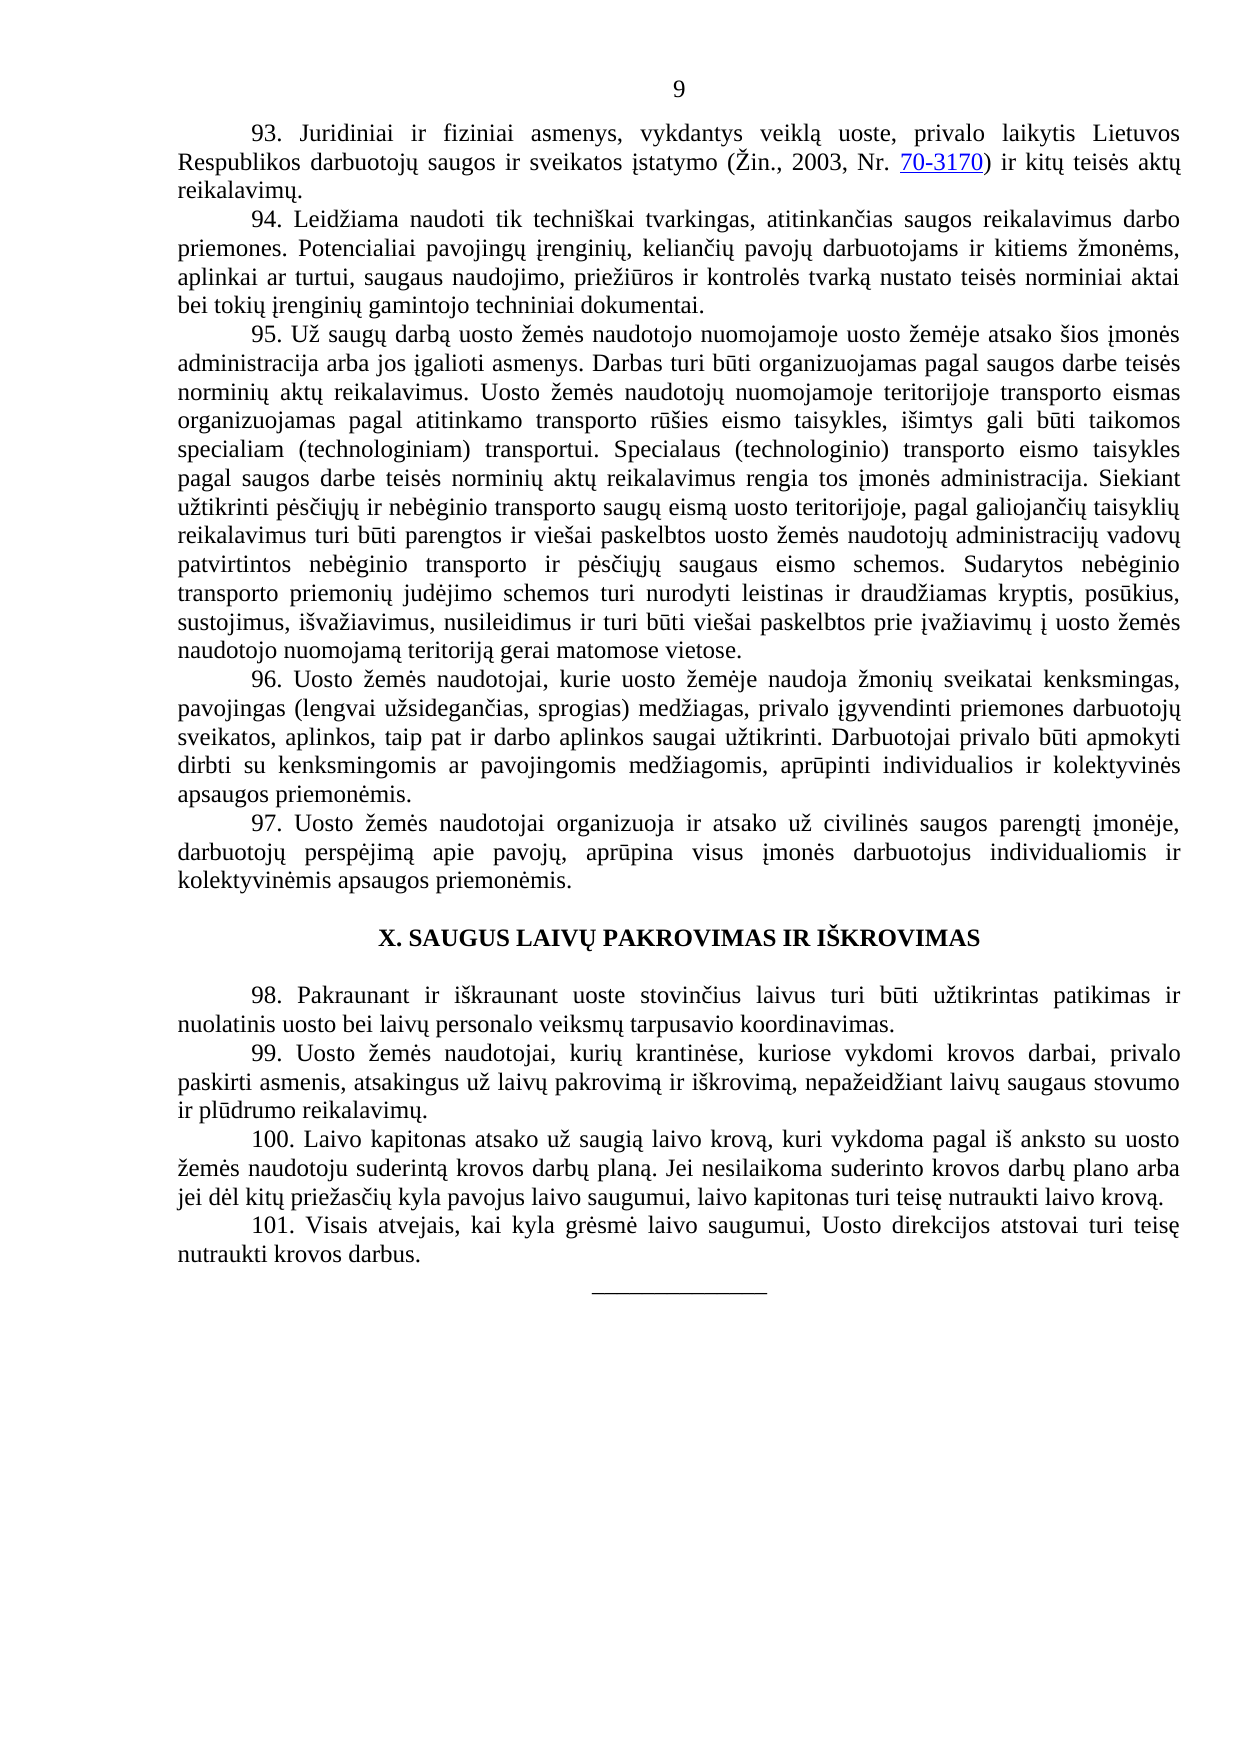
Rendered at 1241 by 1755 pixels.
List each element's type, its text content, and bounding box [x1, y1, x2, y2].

text ______________ [177, 1268, 1181, 1297]
text 97. Uosto žemės naudotojai organizuoja ir atsako už civilinės saugos parengtį įmonėje, darbuotojų perspėjimą apie pavojų, aprūpina visus įmonės darbuotojus individualiomis ir kolektyvinėmis apsaugos priemonėmis. [177, 808, 1181, 894]
text 96. Uosto žemės naudotojai, kurie uosto žemėje naudoja žmonių sveikatai kenksmingas, pavojingas (lengvai užsidegančias, sprogias) medžiagas, privalo įgyvendinti priemones darbuotojų sveikatos, aplinkos, taip pat ir darbo aplinkos saugai užtikrinti. Darbuotojai privalo būti apmokyti dirbti su kenksmingomis ar pavojingomis medžiagomis, aprūpinti individualios ir kolektyvinės apsaugos priemonėmis. [177, 664, 1181, 808]
text 98. Pakraunant ir iškraunant uoste stovinčius laivus turi būti užtikrintas patikimas ir nuolatinis uosto bei laivų personalo veiksmų tarpusavio koordinavimas. [177, 981, 1181, 1038]
text 101. Visais atvejais, kai kyla grėsmė laivo saugumui, Uosto direkcijos atstovai turi teisę nutraukti krovos darbus. [177, 1211, 1181, 1268]
text 95. Už saugų darbą uosto žemės naudotojo nuomojamoje uosto žemėje atsako šios įmonės administracija arba jos įgalioti asmenys. Darbas turi būti organizuojamas pagal saugos darbe teisės norminių aktų reikalavimus. Uosto žemės naudotojų nuomojamoje teritorijoje transporto eismas organizuojamas pagal atitinkamo transporto rūšies eismo taisykles, išimtys gali būti taikomos specialiam (technologiniam) transportui. Specialaus (technologinio) transporto eismo taisykles pagal saugos darbe teisės norminių aktų reikalavimus rengia tos įmonės administracija. Siekiant užtikrinti pėsčiųjų ir nebėginio transporto saugų eismą uosto teritorijoje, pagal galiojančių taisyklių reikalavimus turi būti parengtos ir viešai paskelbtos uosto žemės naudotojų administracijų vadovų patvirtintos nebėginio transporto ir pėsčiųjų saugaus eismo schemos. Sudarytos nebėginio transporto priemonių judėjimo schemos turi nurodyti leistinas ir draudžiamas kryptis, posūkius, sustojimus, išvažiavimus, nusileidimus ir turi būti viešai paskelbtos prie įvažiavimų į uosto žemės naudotojo nuomojamą teritoriją gerai matomose vietose. [177, 319, 1181, 664]
text X. SAUGUS LAIVŲ PAKROVIMAS IR IŠKROVIMAS [177, 923, 1181, 952]
text 100. Laivo kapitonas atsako už saugią laivo krovą, kuri vykdoma pagal iš anksto su uosto žemės naudotoju suderintą krovos darbų planą. Jei nesilaikoma suderinto krovos darbų plano arba jei dėl kitų priežasčių kyla pavojus laivo saugumui, laivo kapitonas turi teisę nutraukti laivo krovą. [177, 1124, 1181, 1211]
text 94. Leidžiama naudoti tik techniškai tvarkingas, atitinkančias saugos reikalavimus darbo priemones. Potencialiai pavojingų įrenginių, keliančių pavojų darbuotojams ir kitiems žmonėms, aplinkai ar turtui, saugaus naudojimo, priežiūros ir kontrolės tvarką nustato teisės norminiai aktai bei tokių įrenginių gamintojo techniniai dokumentai. [177, 204, 1181, 319]
text 93. Juridiniai ir fiziniai asmenys, vykdantys veiklą uoste, privalo laikytis Lietuvos Respublikos darbuotojų saugos ir sveikatos įstatymo (Žin., 2003, Nr. 70-3170) ir kitų teisės aktų reikalavimų. [177, 118, 1181, 204]
text 99. Uosto žemės naudotojai, kurių krantinėse, kuriose vykdomi krovos darbai, privalo paskirti asmenis, atsakingus už laivų pakrovimą ir iškrovimą, nepažeidžiant laivų saugaus stovumo ir plūdrumo reikalavimų. [177, 1038, 1181, 1124]
